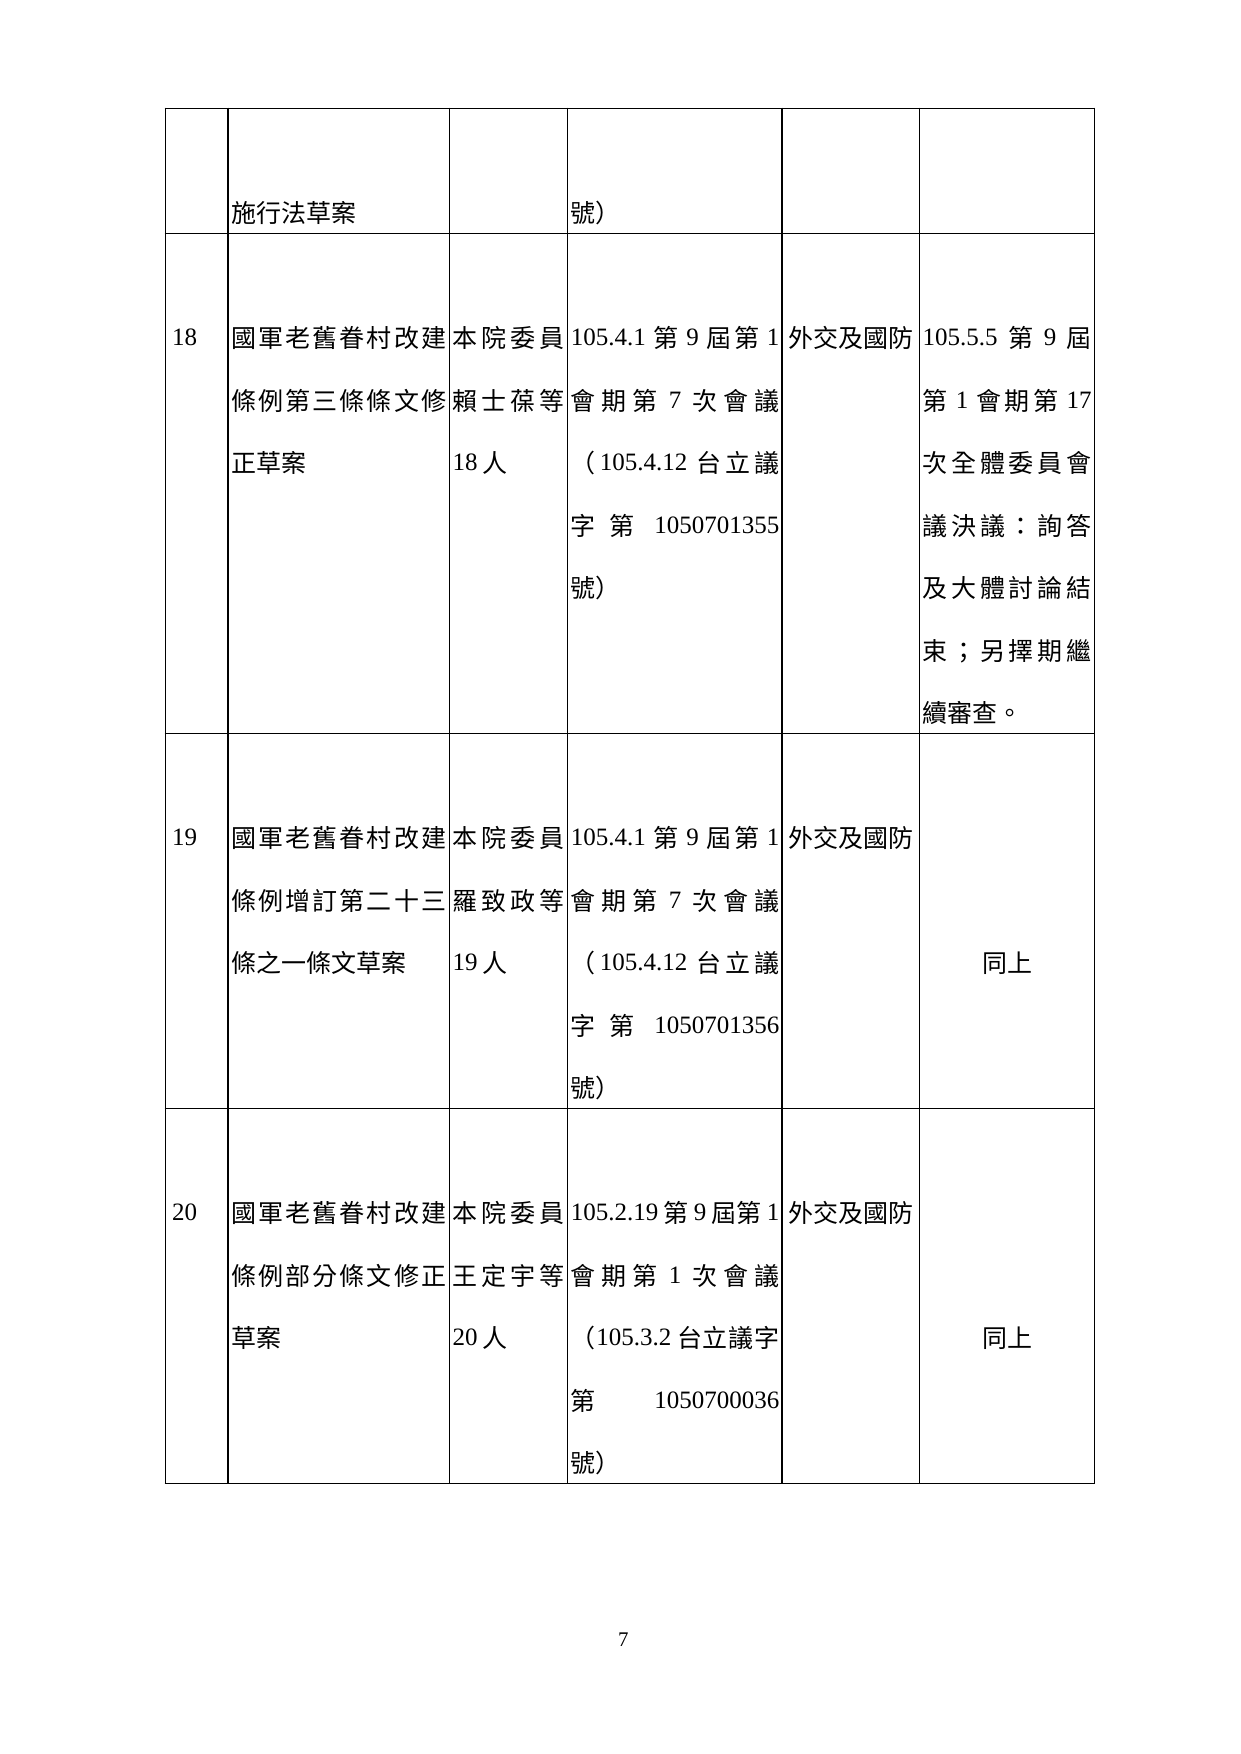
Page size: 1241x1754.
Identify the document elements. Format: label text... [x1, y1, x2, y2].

table_cell 國軍老舊眷村改建條例第三條條文修正草案 [229, 234, 449, 733]
table_cell [783, 109, 919, 233]
table_cell [166, 1109, 227, 1483]
table_cell 105.2.19第9屆第1會期第1次會議（105.3.2台立議字第1050700036號） [568, 1109, 781, 1483]
table_cell 本院委員王定宇等20人 [450, 1109, 567, 1483]
table_cell 本院委員羅致政等19人 [450, 734, 567, 1108]
table_cell [450, 109, 567, 233]
table_cell 105.4.1第9屆第1會期第7次會議（105.4.12台立議字第1050701355號） [568, 234, 781, 733]
table_cell 號） [568, 109, 781, 233]
table_cell 國軍老舊眷村改建條例部分條文修正草案 [229, 1109, 449, 1483]
table_cell 外交及國防 [783, 234, 919, 733]
table_cell 同上 [920, 1109, 1094, 1483]
table_cell [166, 734, 227, 1108]
table_cell 同上 [920, 734, 1094, 1108]
table_cell [166, 234, 227, 733]
table_cell 施行法草案 [229, 109, 449, 233]
table_cell 外交及國防 [783, 1109, 919, 1483]
table_cell 外交及國防 [783, 734, 919, 1108]
table_cell 105.5.5第9屆第1會期第17次全體委員會議決議：詢答及大體討論結束；另擇期繼續審查。 [920, 234, 1094, 733]
table_cell 國軍老舊眷村改建條例增訂第二十三條之一條文草案 [229, 734, 449, 1108]
table_cell [920, 109, 1094, 233]
table_cell [166, 109, 227, 233]
table_cell 本院委員賴士葆等18人 [450, 234, 567, 733]
table_cell 105.4.1第9屆第1會期第7次會議（105.4.12台立議字第1050701356號） [568, 734, 781, 1108]
